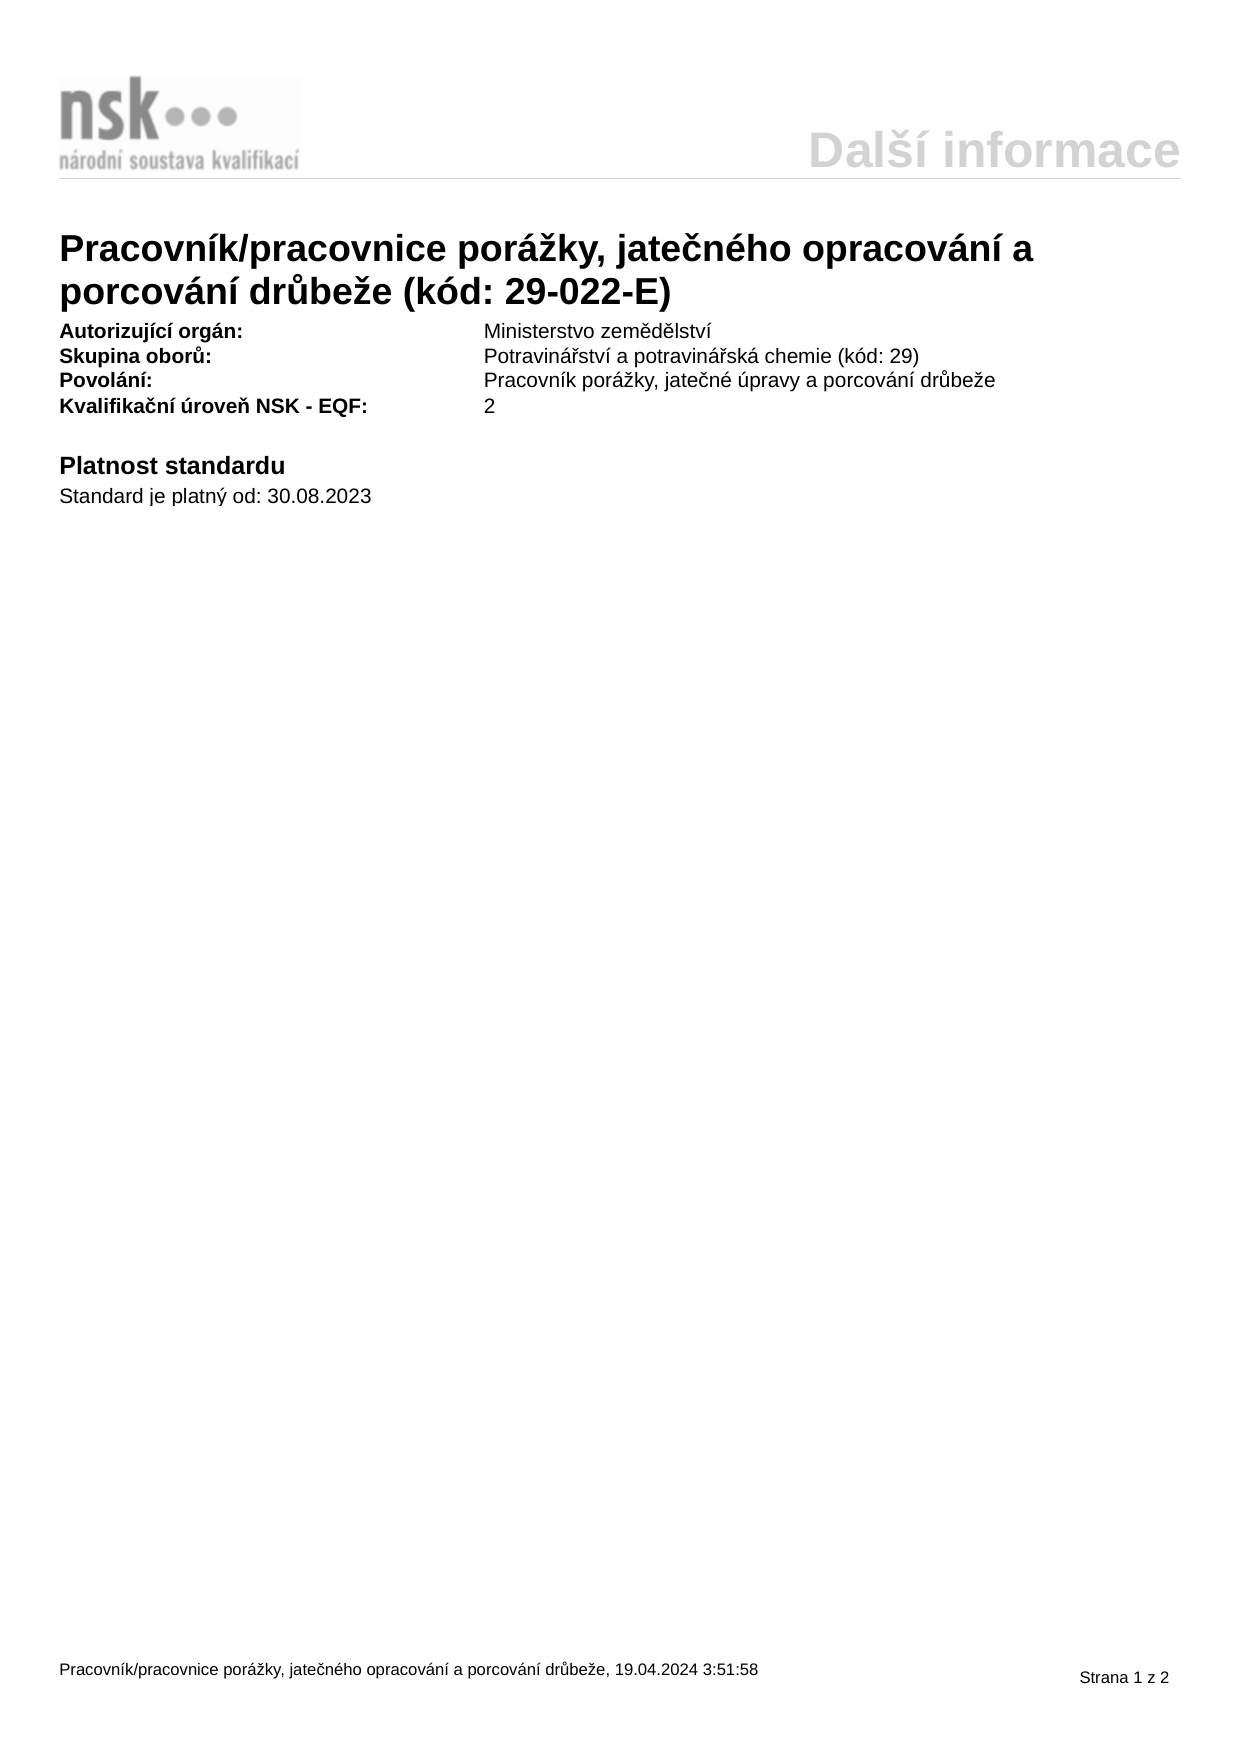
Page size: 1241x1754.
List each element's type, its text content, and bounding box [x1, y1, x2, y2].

table_cell [59, 313, 483, 319]
table_cell [484, 313, 620, 319]
table_cell [484, 172, 620, 178]
table_cell [862, 1106, 1169, 1383]
picture [58, 59, 621, 172]
table_cell [620, 806, 626, 1106]
table_cell [1169, 506, 1181, 806]
table_cell [862, 418, 1169, 447]
table_cell [620, 418, 626, 447]
table_cell [1169, 806, 1181, 1106]
table_cell [1169, 1384, 1181, 1659]
table_header [621, 59, 626, 172]
table_cell [59, 172, 483, 178]
table_cell [59, 1106, 483, 1383]
table_cell [1169, 1106, 1181, 1383]
table_cell [59, 506, 483, 806]
table_cell [484, 196, 620, 224]
table_cell Ministerstvo zemědělství [484, 319, 1181, 344]
table_cell Potravinářství a potravinářská chemie (kód: 29) [484, 344, 1181, 368]
table_cell [1169, 1660, 1181, 1696]
table_cell [620, 1106, 626, 1383]
table_cell [620, 196, 626, 224]
table_cell [862, 806, 1169, 1106]
table_cell [59, 806, 483, 1106]
table_cell [862, 196, 1169, 224]
table_cell Pracovník/pracovnice porážky, jatečného opracování a porcování drůbeže (kód: 29-022-E) [59, 224, 1181, 313]
table_cell Platnost standardu [59, 448, 1181, 483]
table_cell [59, 196, 483, 224]
table_cell Povolání: [59, 368, 483, 392]
table_cell [1169, 418, 1181, 447]
table_cell [484, 506, 620, 806]
table_cell [484, 418, 620, 447]
table_cell [59, 1384, 483, 1659]
table_cell [862, 313, 1169, 319]
table_cell Skupina oborů: [59, 344, 483, 368]
table_cell Kvalifikační úroveň NSK - EQF: [59, 394, 483, 417]
table_header Další informace [626, 59, 1181, 178]
table_cell [59, 179, 1181, 196]
table_cell Standard je platný od: 30.08.2023 [59, 484, 1181, 506]
table_cell [626, 1106, 862, 1383]
table_cell [626, 1384, 862, 1659]
table_cell [620, 506, 626, 806]
table_cell [484, 1384, 620, 1659]
table_cell 2 [484, 394, 1181, 417]
table_cell [862, 506, 1169, 806]
table_cell Autorizující orgán: [59, 319, 483, 343]
table_cell [484, 806, 620, 1106]
table_cell Strana 1 z 2 [862, 1660, 1169, 1696]
table_cell [626, 418, 862, 447]
table_cell [59, 418, 483, 447]
table_cell [626, 506, 862, 806]
table_cell [862, 1384, 1169, 1659]
table_cell [1169, 196, 1181, 224]
table_cell [626, 196, 862, 224]
table_cell [1169, 313, 1181, 319]
table_cell [626, 806, 862, 1106]
table_cell [620, 1384, 626, 1659]
table_cell [626, 313, 862, 319]
table_cell Pracovník/pracovnice porážky, jatečného opracování a porcování drůbeže, 19.04.2024 3:51:58 [59, 1660, 862, 1696]
table_cell Pracovník porážky, jatečné úpravy a porcování drůbeže [484, 368, 1181, 393]
table_cell [484, 1106, 620, 1383]
